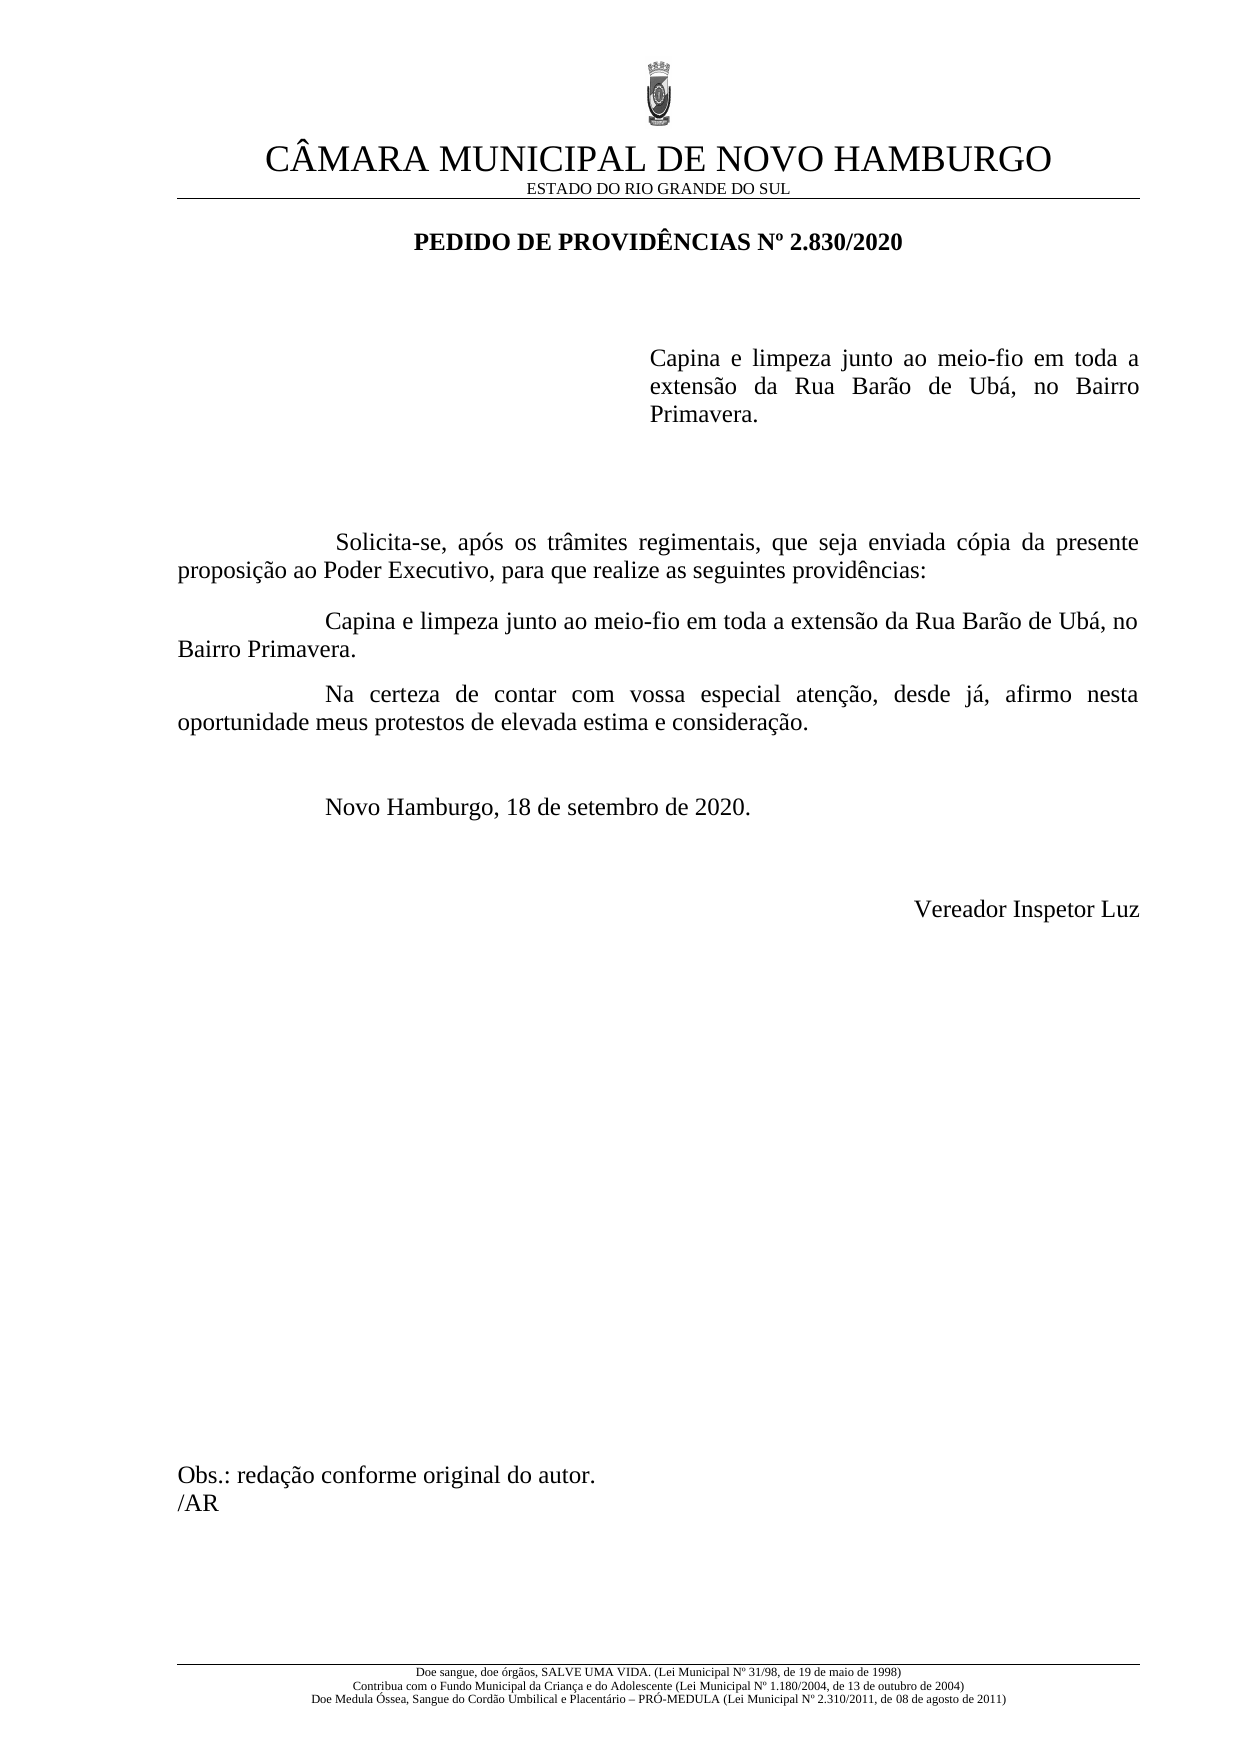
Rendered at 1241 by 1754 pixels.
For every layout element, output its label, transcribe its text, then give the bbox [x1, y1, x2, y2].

text PEDIDO DE PROVIDÊNCIAS Nº 2.830/2020 [177, 228, 1140, 256]
text Novo Hamburgo, 18 de setembro de 2020. [177, 793, 1140, 821]
text Capina e limpeza junto ao meio-fio em toda a extensão da Rua Barão de Ubá, no Bairro Primavera. [177, 607, 1140, 662]
text /AR [177, 1489, 1140, 1517]
text Na certeza de contar com vossa especial atenção, desde já, afirmo nesta oportunidade meus protestos de elevada estima e consideração. [177, 680, 1140, 736]
text Obs.: redação conforme original do autor. [177, 1461, 1140, 1489]
text Vereador Inspetor Luz [177, 895, 1140, 923]
text Solicita-se, após os trâmites regimentais, que seja enviada cópia da presente proposição ao Poder Executivo, para que realize as seguintes providências: [177, 528, 1140, 583]
text Capina e limpeza junto ao meio-fio em toda a extensão da Rua Barão de Ubá, no Bairro Primavera. [649, 344, 1140, 428]
